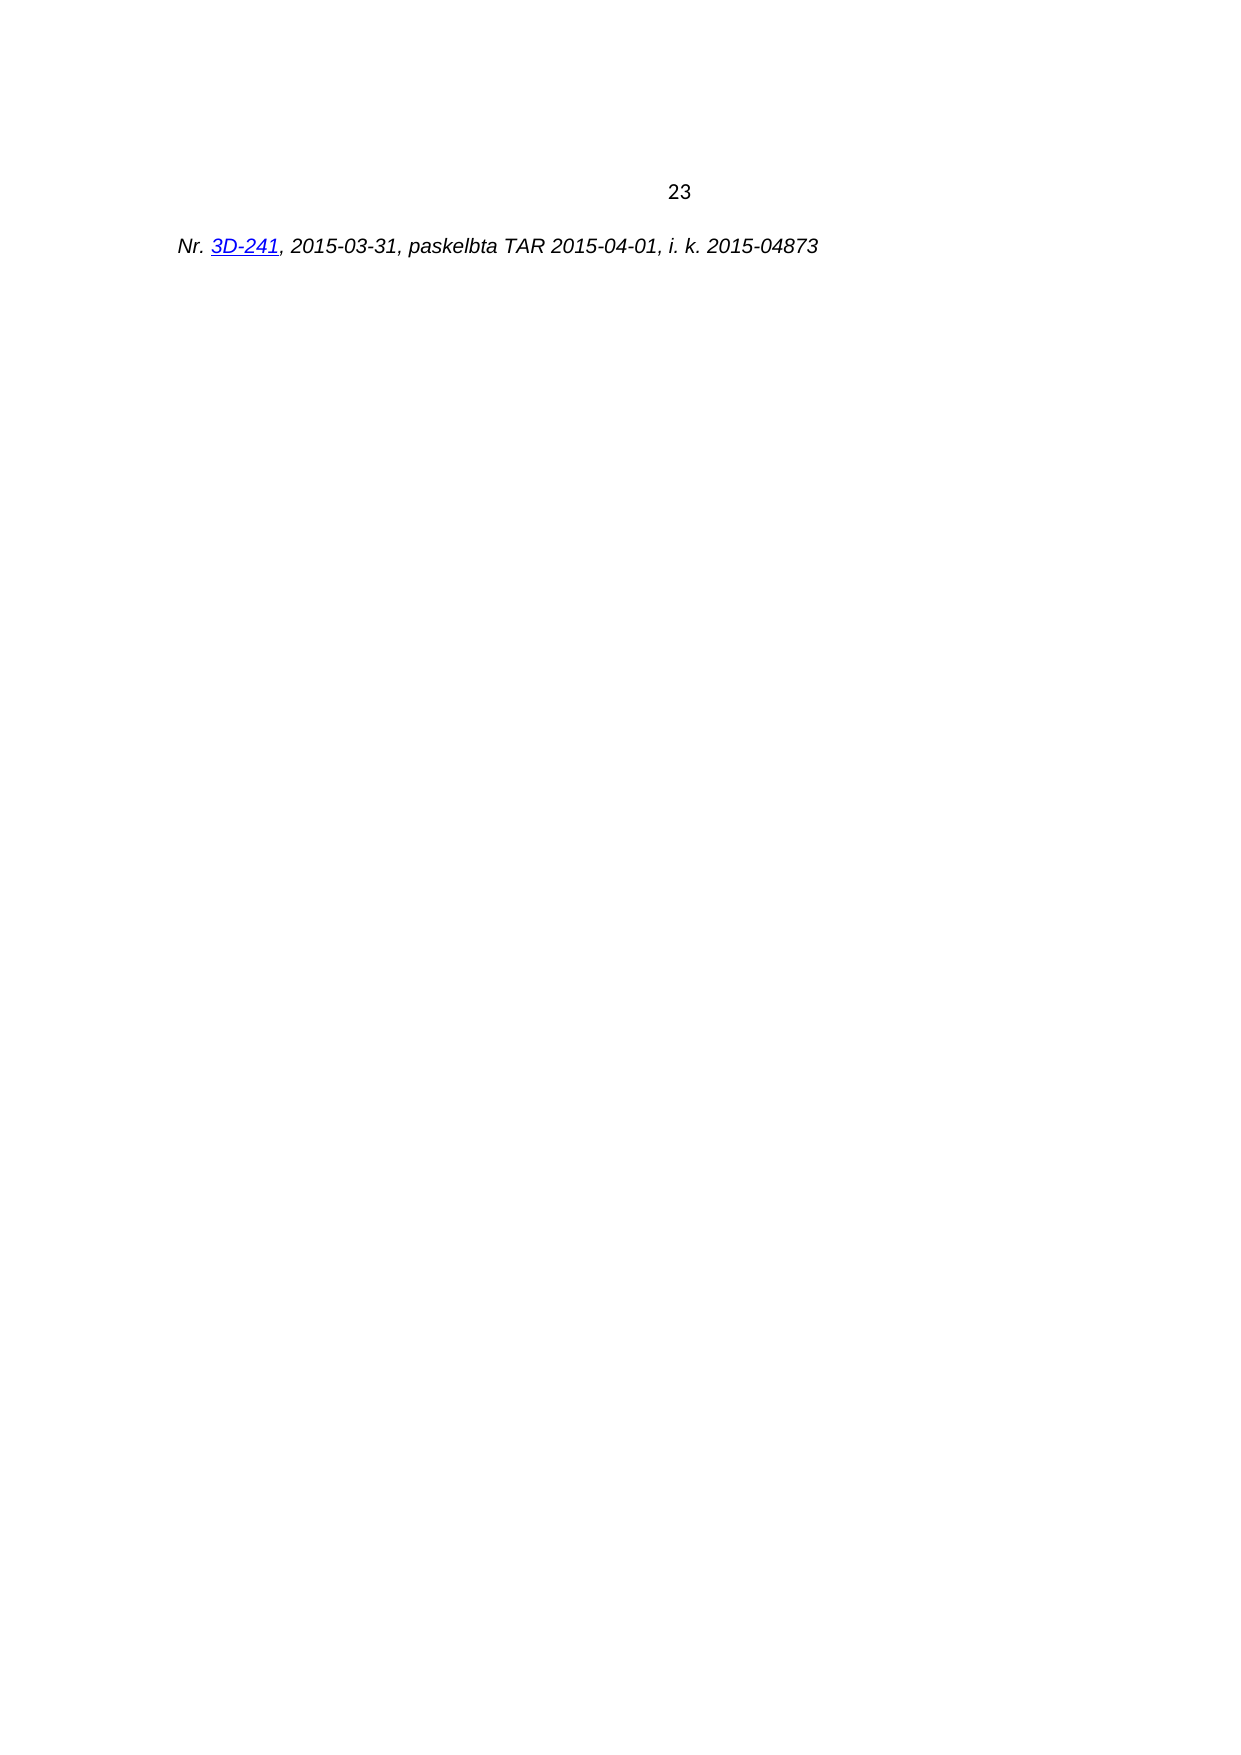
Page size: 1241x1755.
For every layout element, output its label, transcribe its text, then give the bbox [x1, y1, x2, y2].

text Nr. 3D-241, 2015-03-31, paskelbta TAR 2015-04-01, i. k. 2015-04873 [177, 234, 1181, 258]
